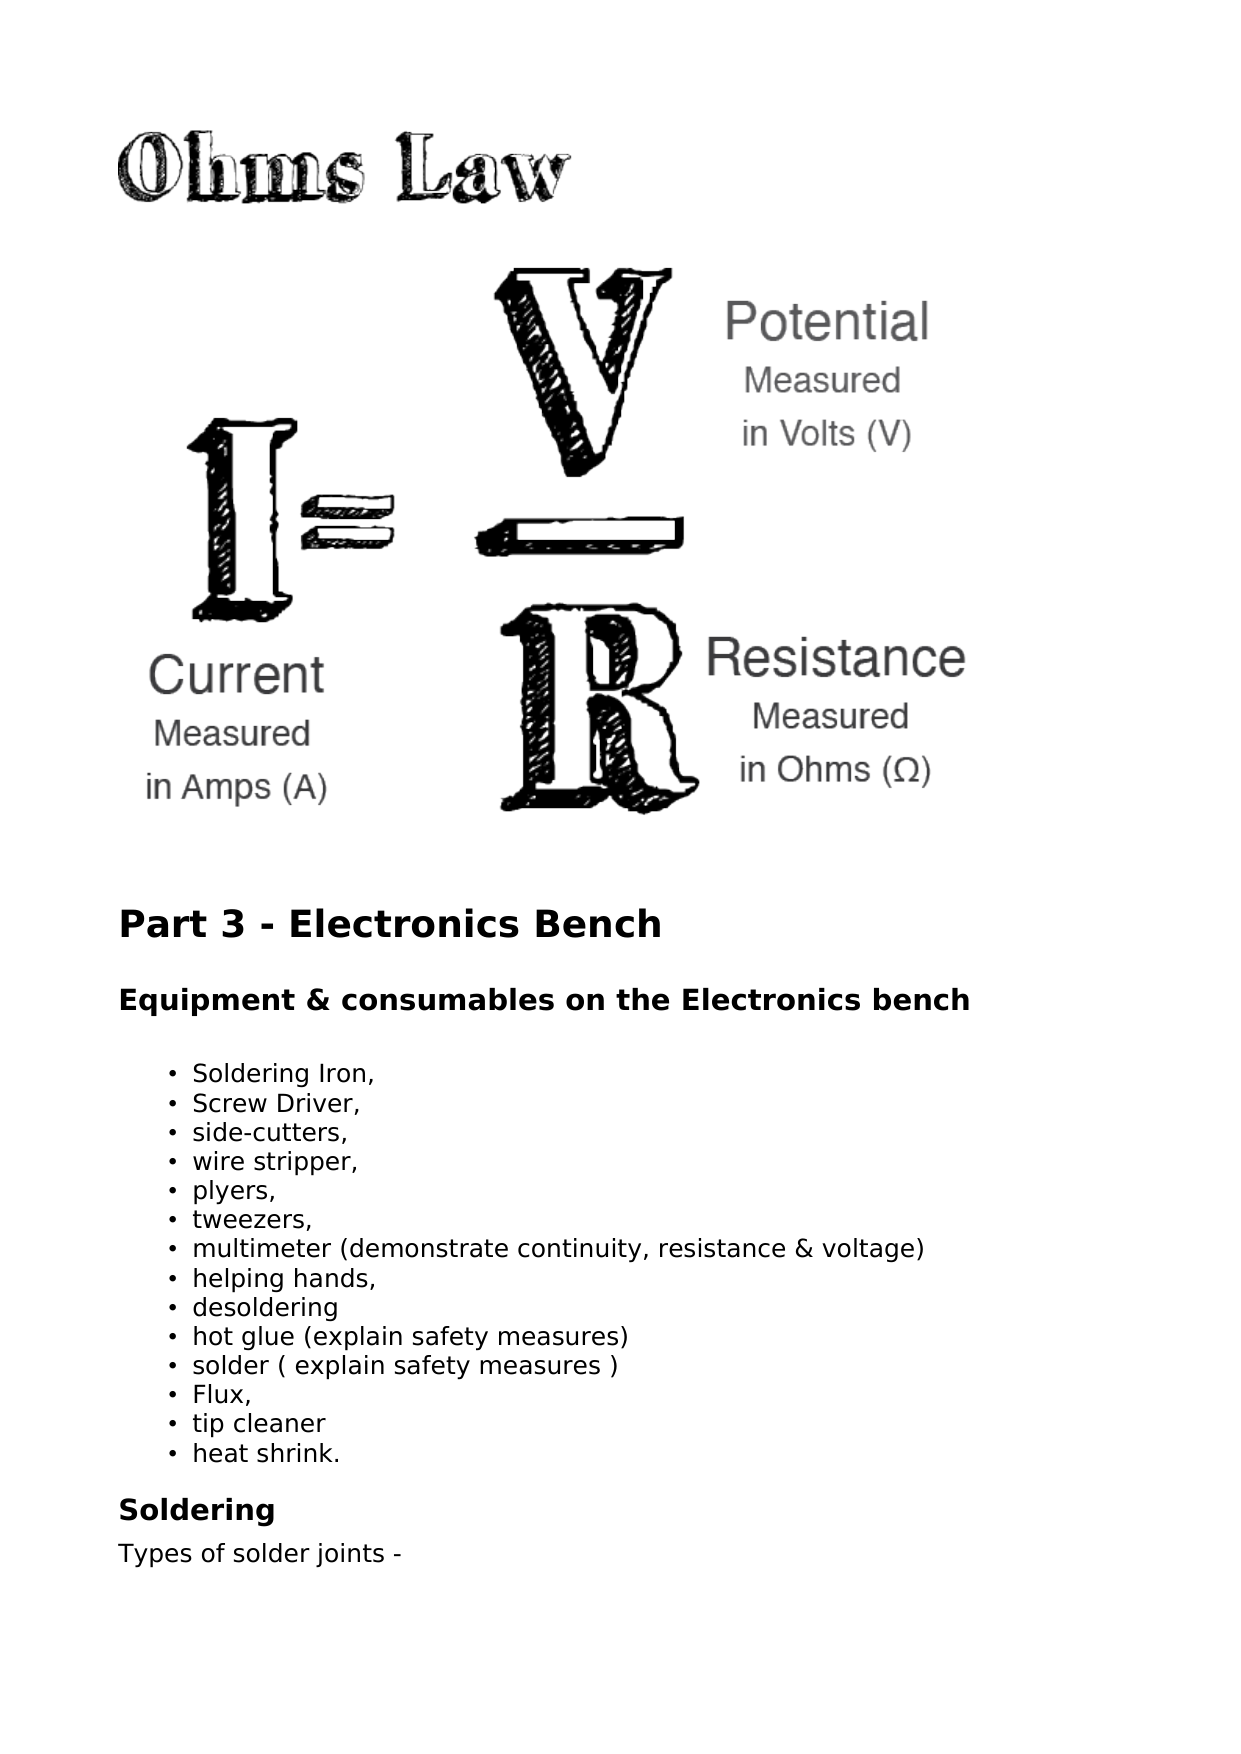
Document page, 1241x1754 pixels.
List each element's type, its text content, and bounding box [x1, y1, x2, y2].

subtitle Soldering [118, 1493, 1122, 1527]
list side-cutters, [177, 1118, 1122, 1147]
list tweezers, [177, 1205, 1122, 1234]
list Screw Driver, [177, 1089, 1122, 1118]
picture [118, 118, 969, 865]
list multimeter (demonstrate continuity, resistance & voltage) [177, 1234, 1122, 1264]
list helping hands, [177, 1264, 1122, 1293]
list tip cleaner [177, 1409, 1122, 1439]
subtitle Part 3 - Electronics Bench [118, 902, 1122, 946]
list Flux, [177, 1380, 1122, 1409]
list wire stripper, [177, 1147, 1122, 1176]
list hot glue (explain safety measures) [177, 1322, 1122, 1351]
list heat shrink. [177, 1439, 1122, 1468]
text Types of solder joints - [118, 1539, 1122, 1568]
subtitle Equipment & consumables on the Electronics bench [118, 984, 1122, 1018]
list plyers, [177, 1176, 1122, 1205]
list desoldering [177, 1293, 1122, 1322]
list solder ( explain safety measures ) [177, 1351, 1122, 1380]
list Soldering Iron, [177, 1059, 1122, 1089]
